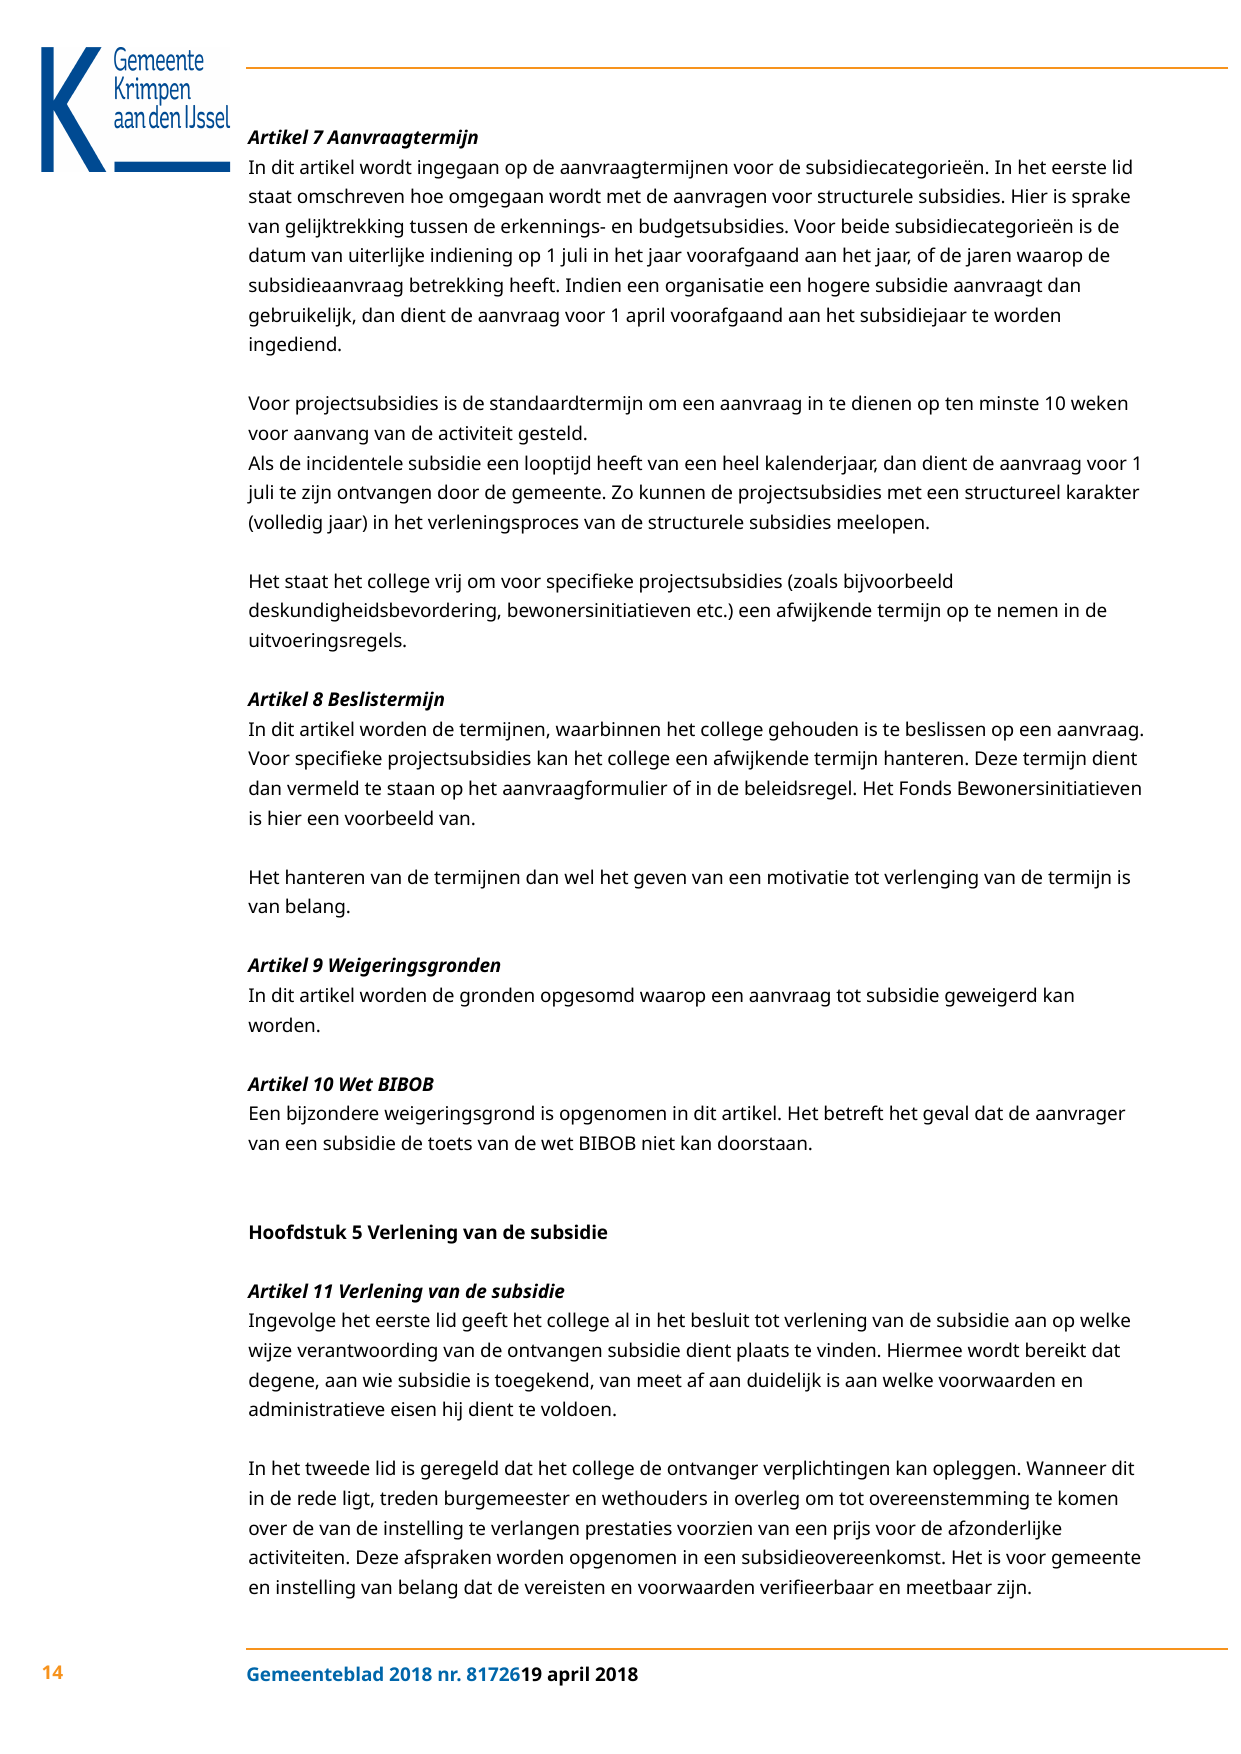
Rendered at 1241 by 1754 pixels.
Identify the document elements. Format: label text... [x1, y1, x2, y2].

picture [41, 47, 231, 172]
text Artikel 10 Wet BIBOB [248, 1071, 1152, 1097]
text Artikel 9 Weigeringsgronden [248, 953, 1152, 978]
text Ingevolge het eerste lid geeft het college al in het besluit tot verlening van de subsidie aan op welke wijze verantwoording van de ontvangen subsidie dient plaats te vinden. Hiermee wordt bereikt dat degene, aan wie subsidie is toegekend, van meet af aan duidelijk is aan welke voorwaarden en administratieve eisen hij dient te voldoen. [248, 1308, 1152, 1422]
text In dit artikel wordt ingegaan op de aanvraagtermijnen voor de subsidiecategorieën. In het eerste lid staat omschreven hoe omgegaan wordt met de aanvragen voor structurele subsidies. Hier is sprake van gelijktrekking tussen de erkennings- en budgetsubsidies. Voor beide subsidiecategorieën is de datum van uiterlijke indiening op 1 juli in het jaar voorafgaand aan het jaar, of de jaren waarop de subsidieaanvraag betrekking heeft. Indien een organisatie een hogere subsidie aanvraagt dan gebruikelijk, dan dient de aanvraag voor 1 april voorafgaand aan het subsidiejaar te worden ingediend. [248, 154, 1152, 357]
text Hoofdstuk 5 Verlening van de subsidie [248, 1219, 1152, 1245]
text Een bijzondere weigeringsgrond is opgenomen in dit artikel. Het betreft het geval dat de aanvrager van een subsidie de toets van de wet BIBOB niet kan doorstaan. [248, 1101, 1152, 1156]
text Voor projectsubsidies is de standaardtermijn om een aanvraag in te dienen op ten minste 10 weken voor aanvang van de activiteit gesteld. [248, 391, 1152, 446]
text Als de incidentele subsidie een looptijd heeft van een heel kalenderjaar, dan dient de aanvraag voor 1 juli te zijn ontvangen door de gemeente. Zo kunnen de projectsubsidies met een structureel karakter (volledig jaar) in het verleningsproces van de structurele subsidies meelopen. [248, 450, 1152, 535]
text Het hanteren van de termijnen dan wel het geven van een motivatie tot verlenging van de termijn is van belang. [248, 864, 1152, 919]
text In dit artikel worden de termijnen, waarbinnen het college gehouden is te beslissen op een aanvraag. Voor specifieke projectsubsidies kan het college een afwijkende termijn hanteren. Deze termijn dient dan vermeld te staan op het aanvraagformulier of in de beleidsregel. Het Fonds Bewonersinitiatieven is hier een voorbeeld van. [248, 716, 1152, 831]
text In het tweede lid is geregeld dat het college de ontvanger verplichtingen kan opleggen. Wanneer dit in de rede ligt, treden burgemeester en wethouders in overleg om tot overeenstemming te komen over de van de instelling te verlangen prestaties voorzien van een prijs voor de afzonderlijke activiteiten. Deze afspraken worden opgenomen in een subsidieovereenkomst. Het is voor gemeente en instelling van belang dat de vereisten en voorwaarden verifieerbaar en meetbaar zijn. [248, 1456, 1152, 1600]
text Artikel 11 Verlening van de subsidie [248, 1278, 1152, 1304]
text Artikel 8 Beslistermijn [248, 686, 1152, 712]
text Het staat het college vrij om voor specifieke projectsubsidies (zoals bijvoorbeeld deskundigheidsbevordering, bewonersinitiatieven etc.) een afwijkende termijn op te nemen in de uitvoeringsregels. [248, 568, 1152, 653]
text Artikel 7 Aanvraagtermijn [248, 124, 1152, 150]
text In dit artikel worden de gronden opgesomd waarop een aanvraag tot subsidie geweigerd kan worden. [248, 982, 1152, 1038]
